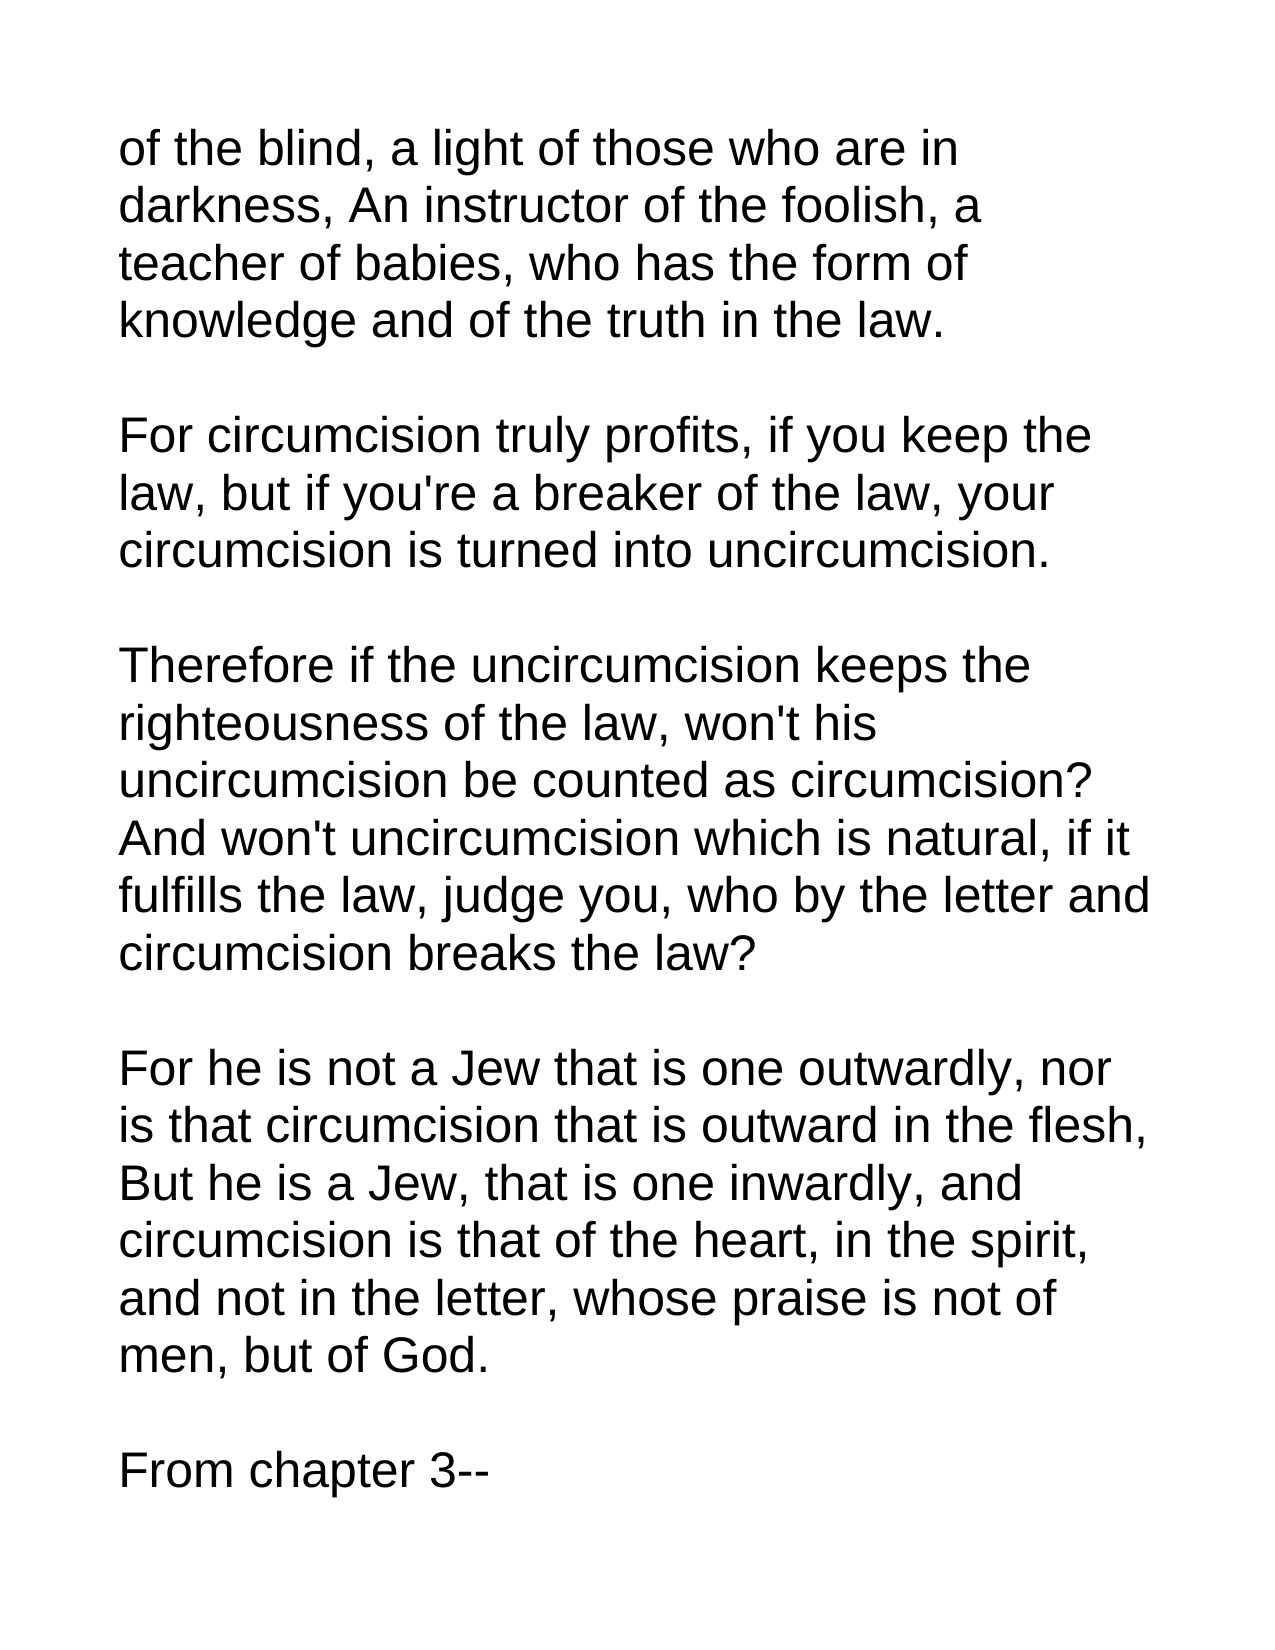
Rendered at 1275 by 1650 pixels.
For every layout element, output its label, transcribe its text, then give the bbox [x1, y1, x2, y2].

text Therefore if the uncircumcision keeps the righteousness of the law, won't his uncircumcision be counted as circumcision? And won't uncircumcision which is natural, if it fulfills the law, judge you, who by the letter and circumcision breaks the law? [118, 636, 1157, 981]
text For he is not a Jew that is one outwardly, nor is that circumcision that is outward in the flesh, But he is a Jew, that is one inwardly, and circumcision is that of the heart, in the spirit, and not in the letter, whose praise is not of men, but of God. [118, 1038, 1157, 1383]
text of the blind, a light of those who are in darkness, An instructor of the foolish, a teacher of babies, who has the form of knowledge and of the truth in the law. [118, 118, 1157, 348]
text For circumcision truly profits, if you keep the law, but if you're a breaker of the law, your circumcision is turned into uncircumcision. [118, 406, 1157, 578]
text From chapter 3-- [118, 1441, 1157, 1498]
